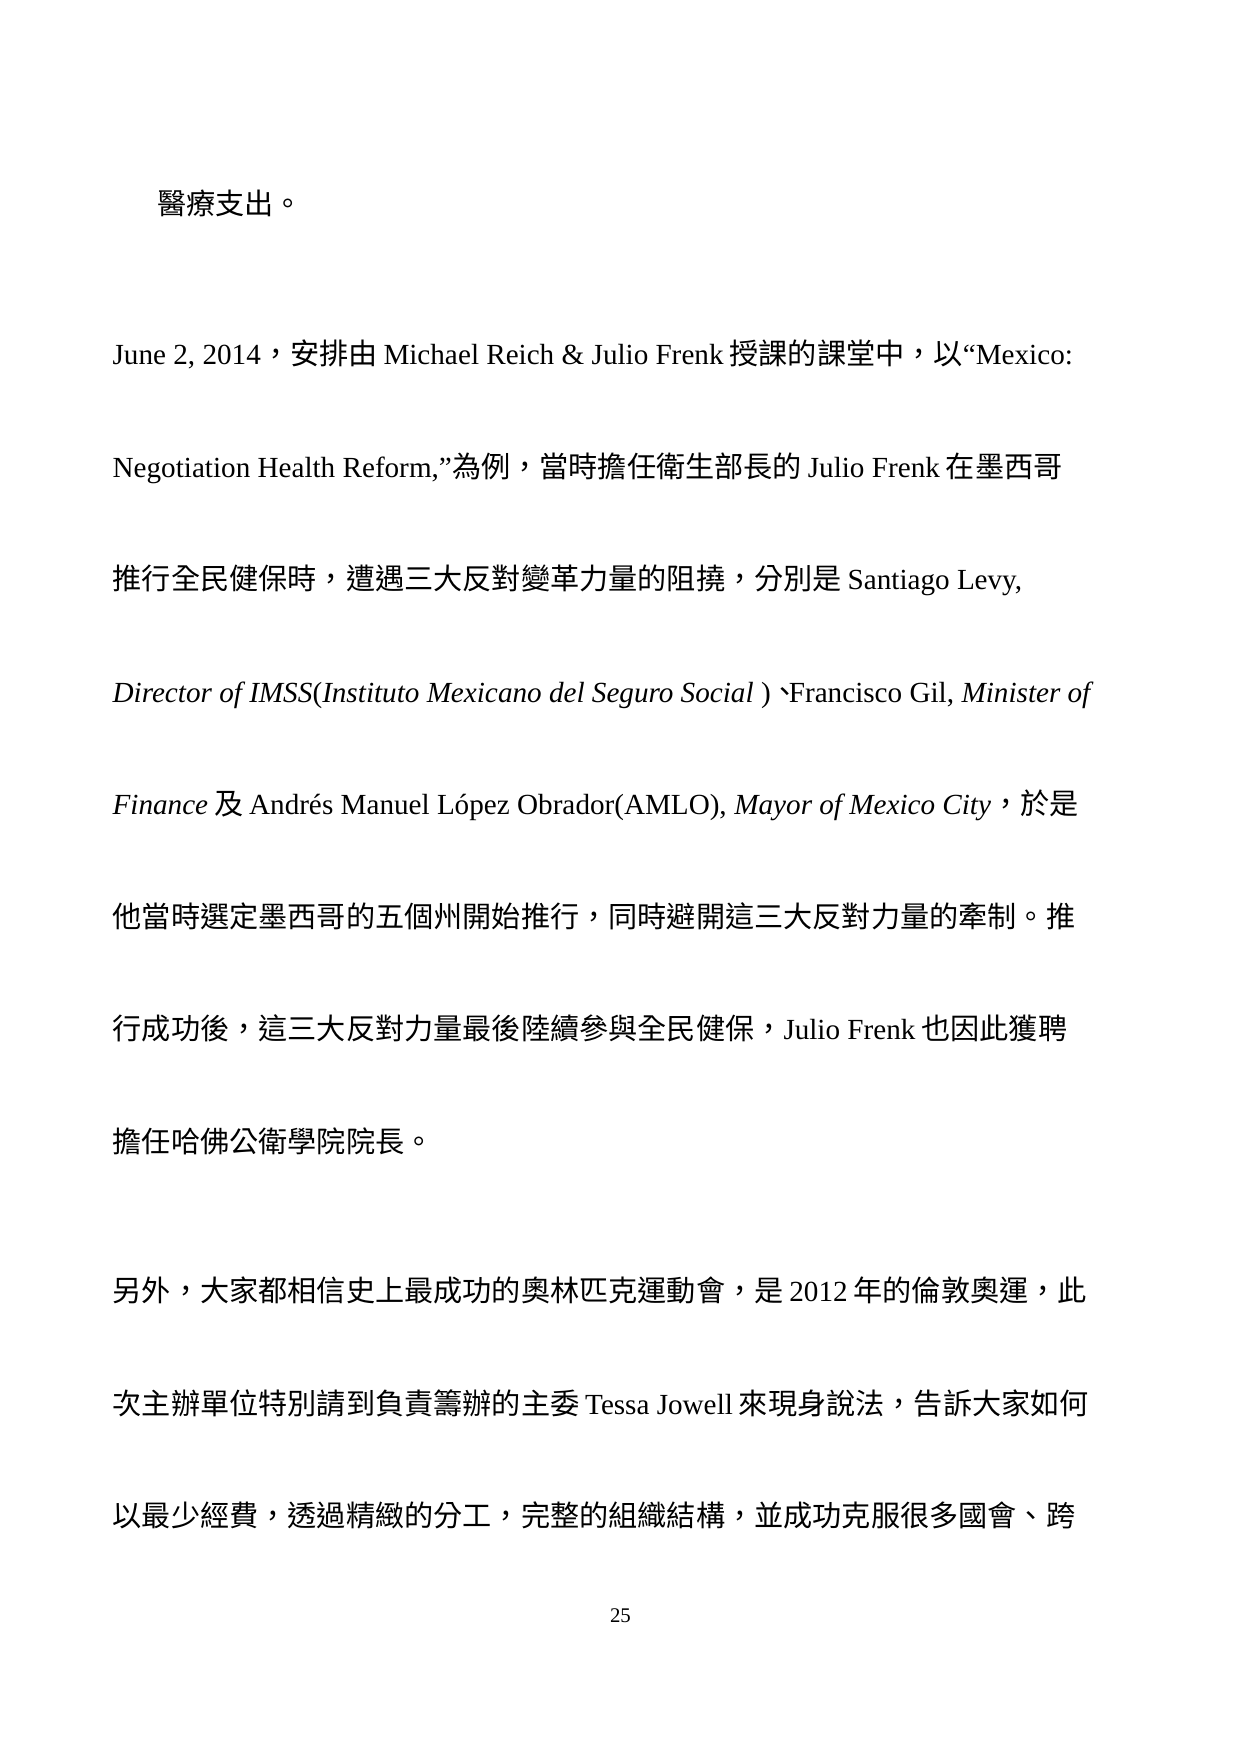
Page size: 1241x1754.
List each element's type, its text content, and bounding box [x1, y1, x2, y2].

list 醫療支出。 [112, 164, 1128, 239]
text June 2, 2014，安排由Michael Reich & Julio Frenk授課的課堂中，以“Mexico: Negotiation Health Reform,”為例，當時擔任衛生部長的Julio Frenk在墨西哥推行全民健保時，遭遇三大反對變革力量的阻撓，分別是Santiago Levy, Director of IMSS(Instituto Mexicano del Seguro Social )、Francisco Gil, Minister of Finance及Andrés Manuel López Obrador(AMLO), Mayor of Mexico City，於是他當時選定墨西哥的五個州開始推行，同時避開這三大反對力量的牽制。推行成功後，這三大反對力量最後陸續參與全民健保，Julio Frenk也因此獲聘擔任哈佛公衛學院院長。 [112, 314, 1090, 1177]
text 另外，大家都相信史上最成功的奧林匹克運動會，是2012年的倫敦奧運，此次主辦單位特別請到負責籌辦的主委Tessa Jowell來現身說法，告訴大家如何以最少經費，透過精緻的分工，完整的組織結構，並成功克服很多國會、跨 [112, 1252, 1090, 1552]
